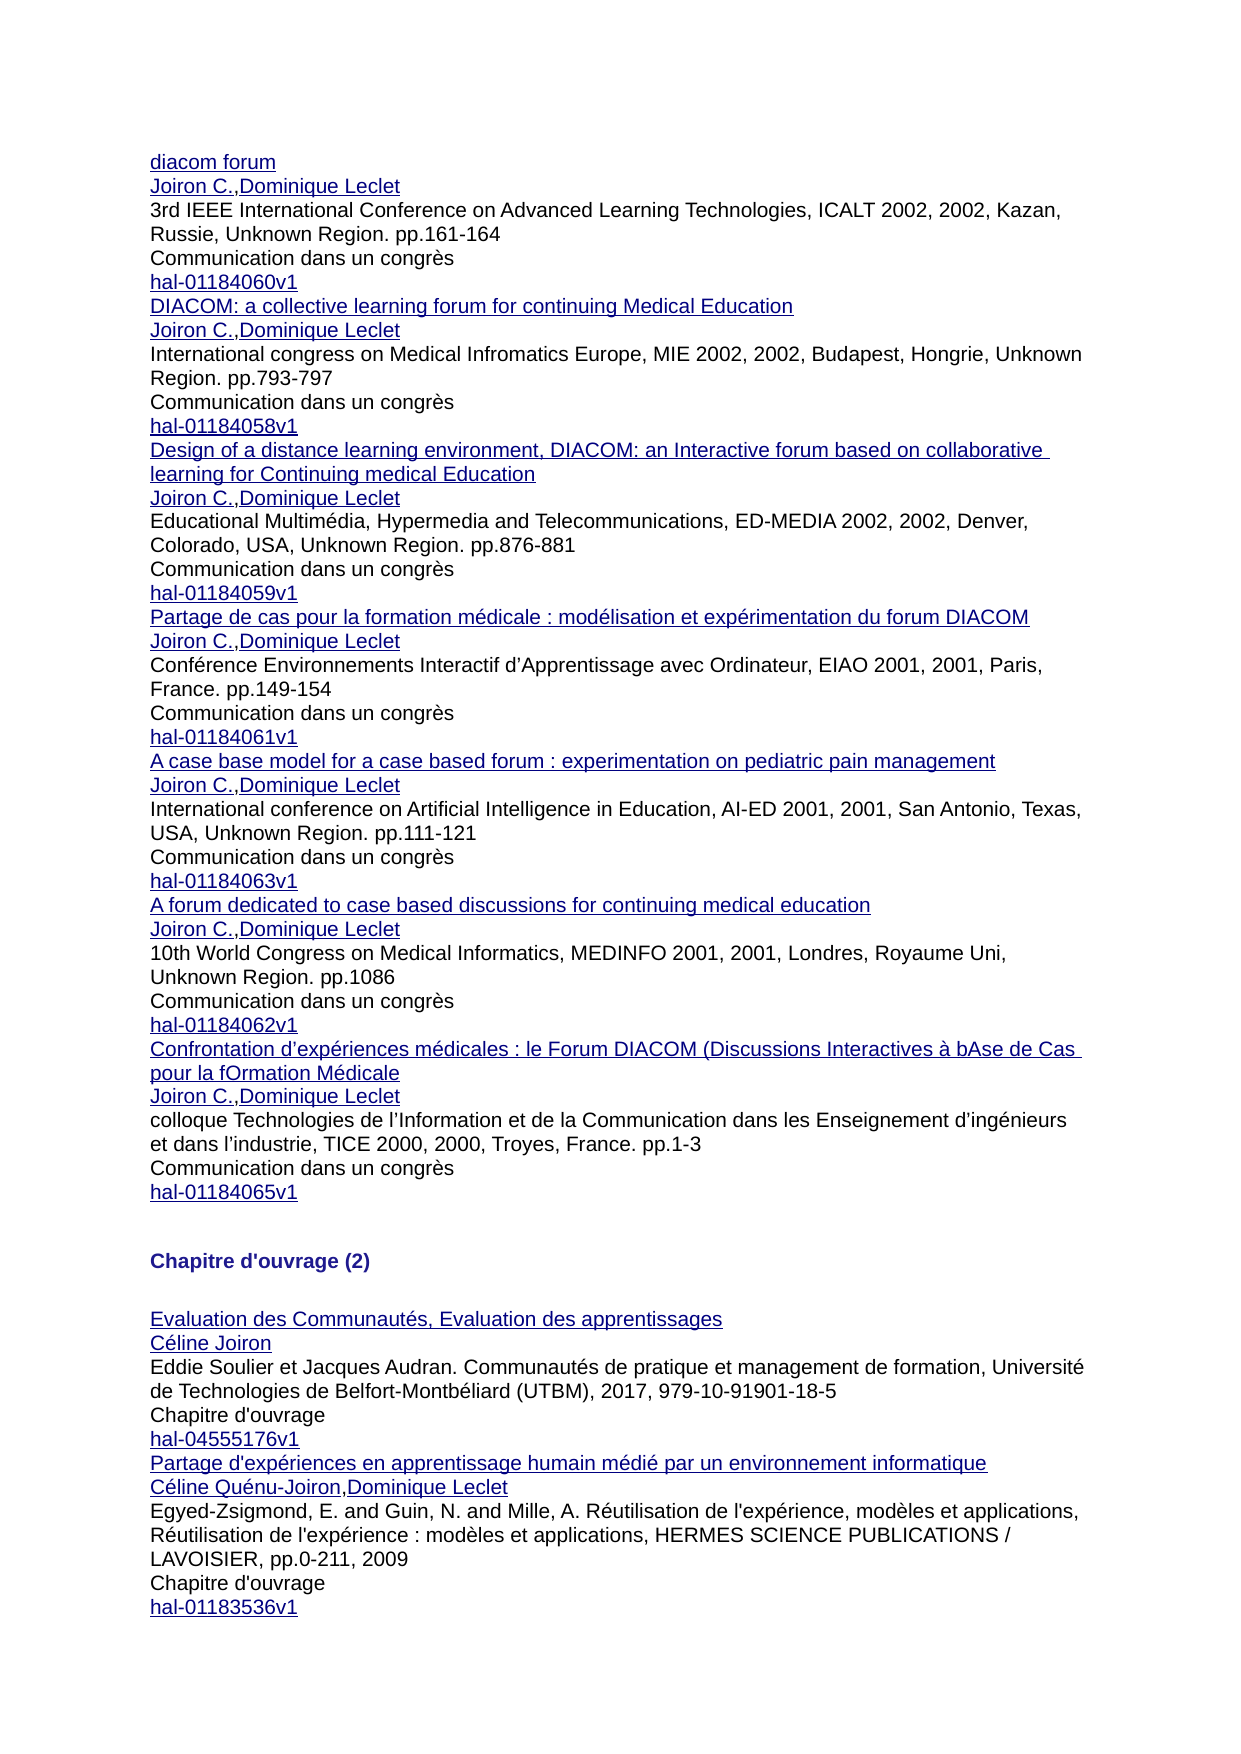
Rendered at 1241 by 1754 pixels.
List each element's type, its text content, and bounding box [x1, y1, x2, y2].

table_cell Confrontation d’expériences médicales : le Forum DIACOM (Discussions Interactives à bAse de Cas pour la fOrmation Médicale Joiron C.,Dominique Leclet colloque Technologies de l’Information et de la Communication dans les Enseignement d’ingénieurs et dans l’industrie, TICE 2000, 2000, Troyes, France. pp.1-3 Communication dans un congrès hal-01184065v1 [150, 1036, 1090, 1204]
table_cell Partage de cas pour la formation médicale : modélisation et expérimentation du forum DIACOM Joiron C.,Dominique Leclet Conférence Environnements Interactif d’Apprentissage avec Ordinateur, EIAO 2001, 2001, Paris, France. pp.149-154 Communication dans un congrès hal-01184061v1 [150, 605, 1090, 749]
subtitle Chapitre d'ouvrage (2) [150, 1249, 1090, 1273]
table_header Evaluation des Communautés, Evaluation des apprentissages Céline Joiron Eddie Soulier et Jacques Audran. Communautés de pratique et management de formation, Université de Technologies de Belfort-Montbéliard (UTBM), 2017, 979-10-91901-18-5 Chapitre d'ouvrage hal-04555176v1 [150, 1307, 1090, 1451]
table_cell diacom forum Joiron C.,Dominique Leclet 3rd IEEE International Conference on Advanced Learning Technologies, ICALT 2002, 2002, Kazan, Russie, Unknown Region. pp.161-164 Communication dans un congrès hal-01184060v1 [150, 150, 1090, 294]
table_cell A case base model for a case based forum : experimentation on pediatric pain management Joiron C.,Dominique Leclet International conference on Artificial Intelligence in Education, AI-ED 2001, 2001, San Antonio, Texas, USA, Unknown Region. pp.111-121 Communication dans un congrès hal-01184063v1 [150, 749, 1090, 893]
table_cell Design of a distance learning environment, DIACOM: an Interactive forum based on collaborative learning for Continuing medical Education Joiron C.,Dominique Leclet Educational Multimédia, Hypermedia and Telecommunications, ED-MEDIA 2002, 2002, Denver, Colorado, USA, Unknown Region. pp.876-881 Communication dans un congrès hal-01184059v1 [150, 438, 1090, 605]
table_cell A forum dedicated to case based discussions for continuing medical education Joiron C.,Dominique Leclet 10th World Congress on Medical Informatics, MEDINFO 2001, 2001, Londres, Royaume Uni, Unknown Region. pp.1086 Communication dans un congrès hal-01184062v1 [150, 893, 1090, 1036]
table_cell DIACOM: a collective learning forum for continuing Medical Education Joiron C.,Dominique Leclet International congress on Medical Infromatics Europe, MIE 2002, 2002, Budapest, Hongrie, Unknown Region. pp.793-797 Communication dans un congrès hal-01184058v1 [150, 294, 1090, 437]
table_cell Partage d'expériences en apprentissage humain médié par un environnement informatique Céline Quénu-Joiron,Dominique Leclet Egyed-Zsigmond, E. and Guin, N. and Mille, A. Réutilisation de l'expérience, modèles et applications, Réutilisation de l'expérience : modèles et applications, HERMES SCIENCE PUBLICATIONS / LAVOISIER, pp.0-211, 2009 Chapitre d'ouvrage hal-01183536v1 [150, 1451, 1090, 1619]
